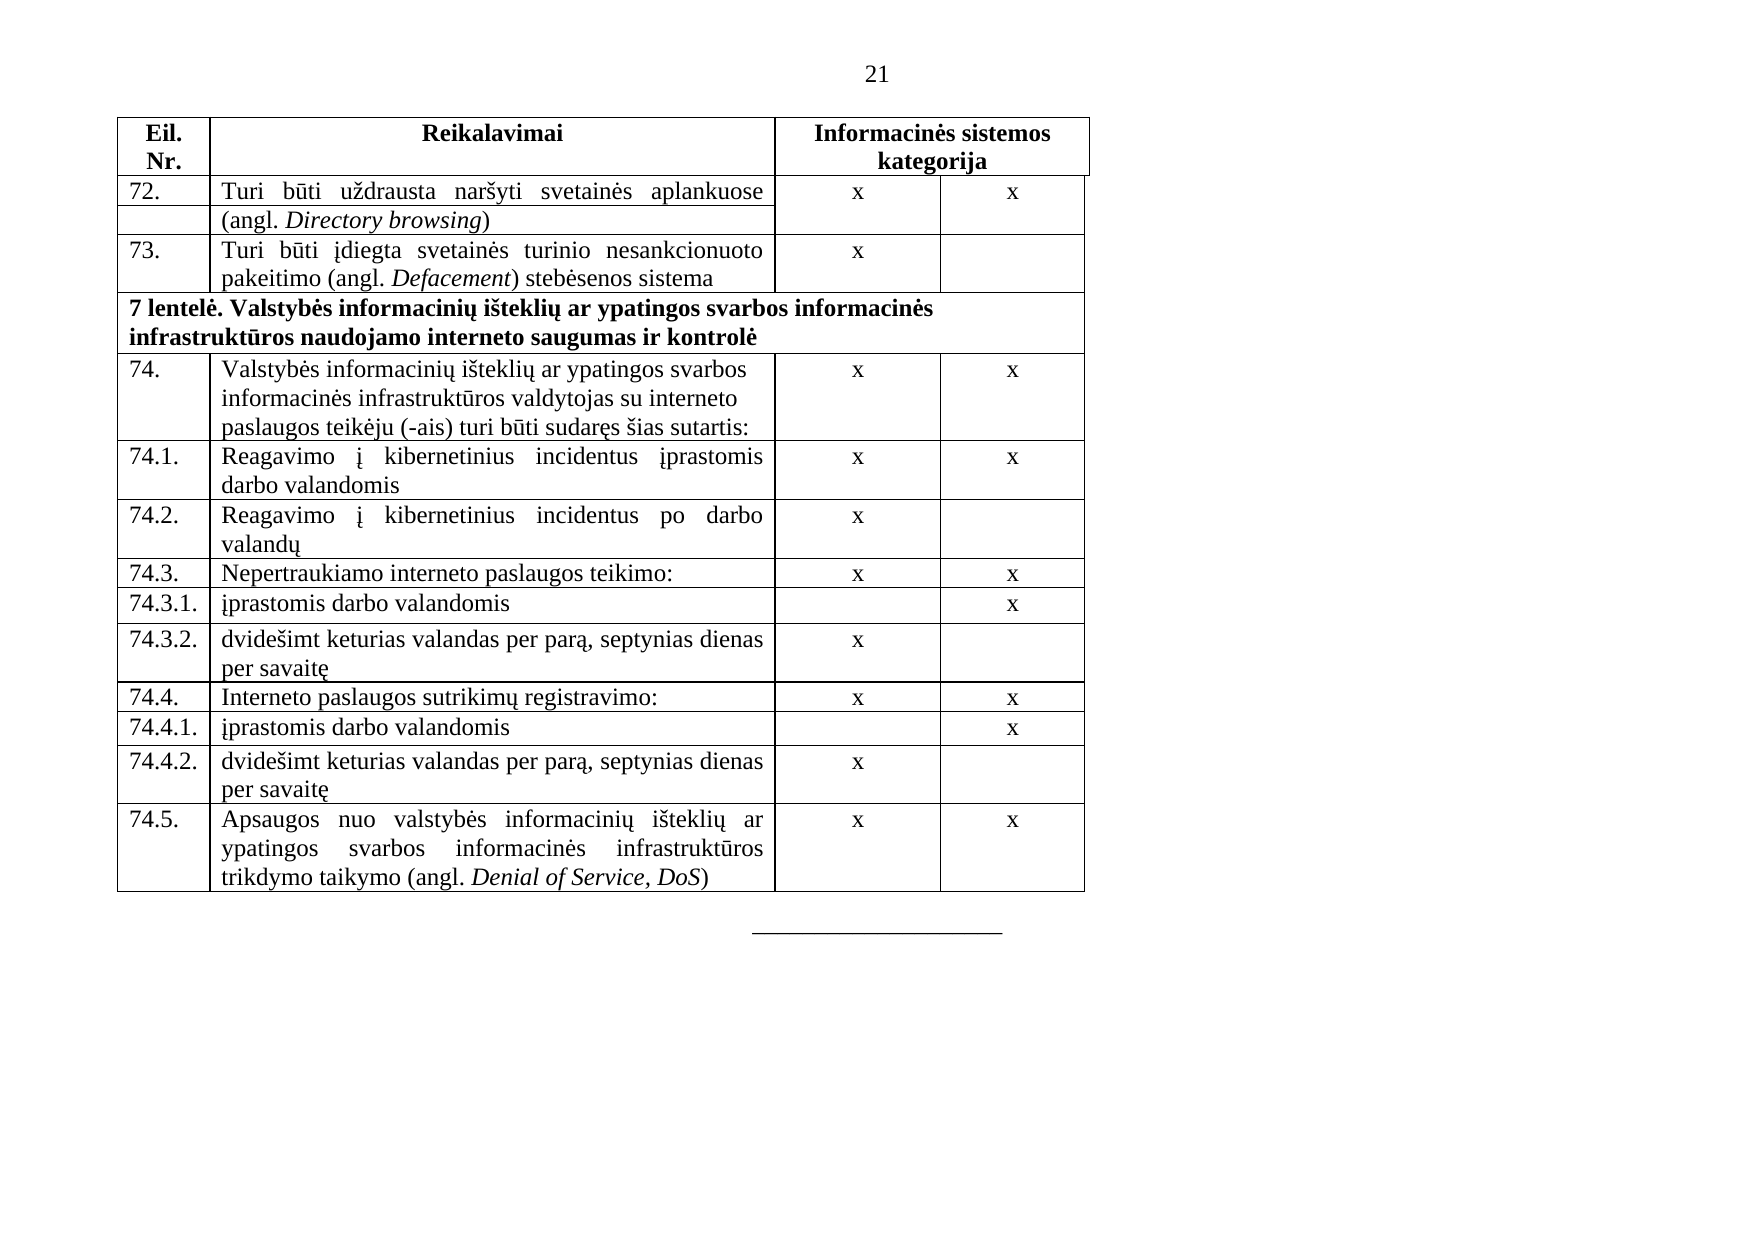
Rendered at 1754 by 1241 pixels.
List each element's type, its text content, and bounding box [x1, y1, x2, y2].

table_cell įprastomis darbo valandomis [211, 588, 774, 623]
table_cell x [941, 804, 1084, 891]
table_cell 74.3. [118, 559, 209, 587]
table_cell (angl. Directory browsing) [211, 206, 774, 234]
table_cell įprastomis darbo valandomis [211, 712, 774, 745]
table_cell 74. [118, 354, 209, 440]
table_cell 74.1. [118, 441, 209, 499]
table_cell [1085, 292, 1089, 353]
table_cell x [776, 624, 940, 681]
table_header Reikalavimai [211, 118, 774, 175]
table_cell x [776, 176, 940, 234]
table_cell dvidešimt keturias valandas per parą, septynias dienas per savaitę [211, 624, 774, 681]
table_cell [1085, 234, 1089, 292]
table_cell [1085, 623, 1089, 681]
table_cell 7 lentelė. Valstybės informacinių išteklių ar ypatingos svarbos informacinės infrastruktūros naudojamo interneto saugumas ir kontrolė [118, 293, 1084, 353]
table_cell Reagavimo į kibernetinius incidentus po darbo valandų [211, 500, 774, 557]
table_cell x [776, 441, 940, 499]
table_cell [776, 588, 940, 623]
table_cell [1085, 803, 1089, 891]
table_cell [1085, 681, 1089, 711]
table_cell 74.5. [118, 804, 209, 891]
table_cell x [941, 712, 1084, 745]
table_cell Turi būti uždrausta naršyti svetainės aplankuose [211, 176, 774, 205]
table_cell 74.3.1. [118, 588, 209, 623]
table_cell x [941, 683, 1084, 711]
table_cell [1085, 499, 1089, 557]
table_cell x [776, 235, 940, 292]
table_cell [1085, 558, 1089, 587]
table_cell 73. [118, 235, 209, 292]
table_cell 74.4.1. [118, 712, 209, 745]
table_cell [1085, 587, 1089, 623]
table_cell x [776, 500, 940, 557]
table_cell x [941, 559, 1084, 587]
table_cell [1085, 353, 1089, 440]
table_cell [1085, 745, 1089, 803]
table_cell Nepertraukiamo interneto paslaugos teikimo: [211, 559, 774, 587]
table_cell [1085, 176, 1089, 234]
table_cell [941, 235, 1084, 292]
table_cell [941, 624, 1084, 681]
table_cell x [941, 588, 1084, 623]
table_cell [941, 746, 1084, 803]
text ____________________ [118, 908, 1636, 937]
table_cell x [941, 176, 1084, 234]
table_cell 72. [118, 176, 209, 205]
table_cell 74.4.2. [118, 746, 209, 803]
table_cell 74.3.2. [118, 624, 209, 681]
table_cell Interneto paslaugos sutrikimų registravimo: [211, 683, 774, 711]
table_cell Turi būti įdiegta svetainės turinio nesankcionuoto pakeitimo (angl. Defacement) stebėsenos sistema [211, 235, 774, 292]
table_cell [1085, 711, 1089, 745]
table_header Eil. Nr. [118, 118, 209, 175]
table_cell Reagavimo į kibernetinius incidentus įprastomis darbo valandomis [211, 441, 774, 499]
table_cell [118, 206, 209, 234]
table_cell [776, 712, 940, 745]
table_cell x [776, 804, 940, 891]
table_cell x [941, 354, 1084, 440]
table_cell Apsaugos nuo valstybės informacinių išteklių ar ypatingos svarbos informacinės infrastruktūros trikdymo taikymo (angl. Denial of Service, DoS) [211, 804, 774, 891]
table_cell Valstybės informacinių išteklių ar ypatingos svarbos informacinės infrastruktūros valdytojas su interneto paslaugos teikėju (-ais) turi būti sudaręs šias sutartis: [211, 354, 774, 440]
table_cell 74.4. [118, 683, 209, 711]
table_cell [941, 500, 1084, 557]
table_cell 74.2. [118, 500, 209, 557]
table_cell x [776, 559, 940, 587]
table_cell x [776, 746, 940, 803]
table_cell x [776, 354, 940, 440]
table_header Informacinės sistemos kategorija [776, 118, 1089, 175]
table_cell dvidešimt keturias valandas per parą, septynias dienas per savaitę [211, 746, 774, 803]
table_cell x [941, 441, 1084, 499]
table_cell x [776, 683, 940, 711]
table_cell [1085, 440, 1089, 499]
